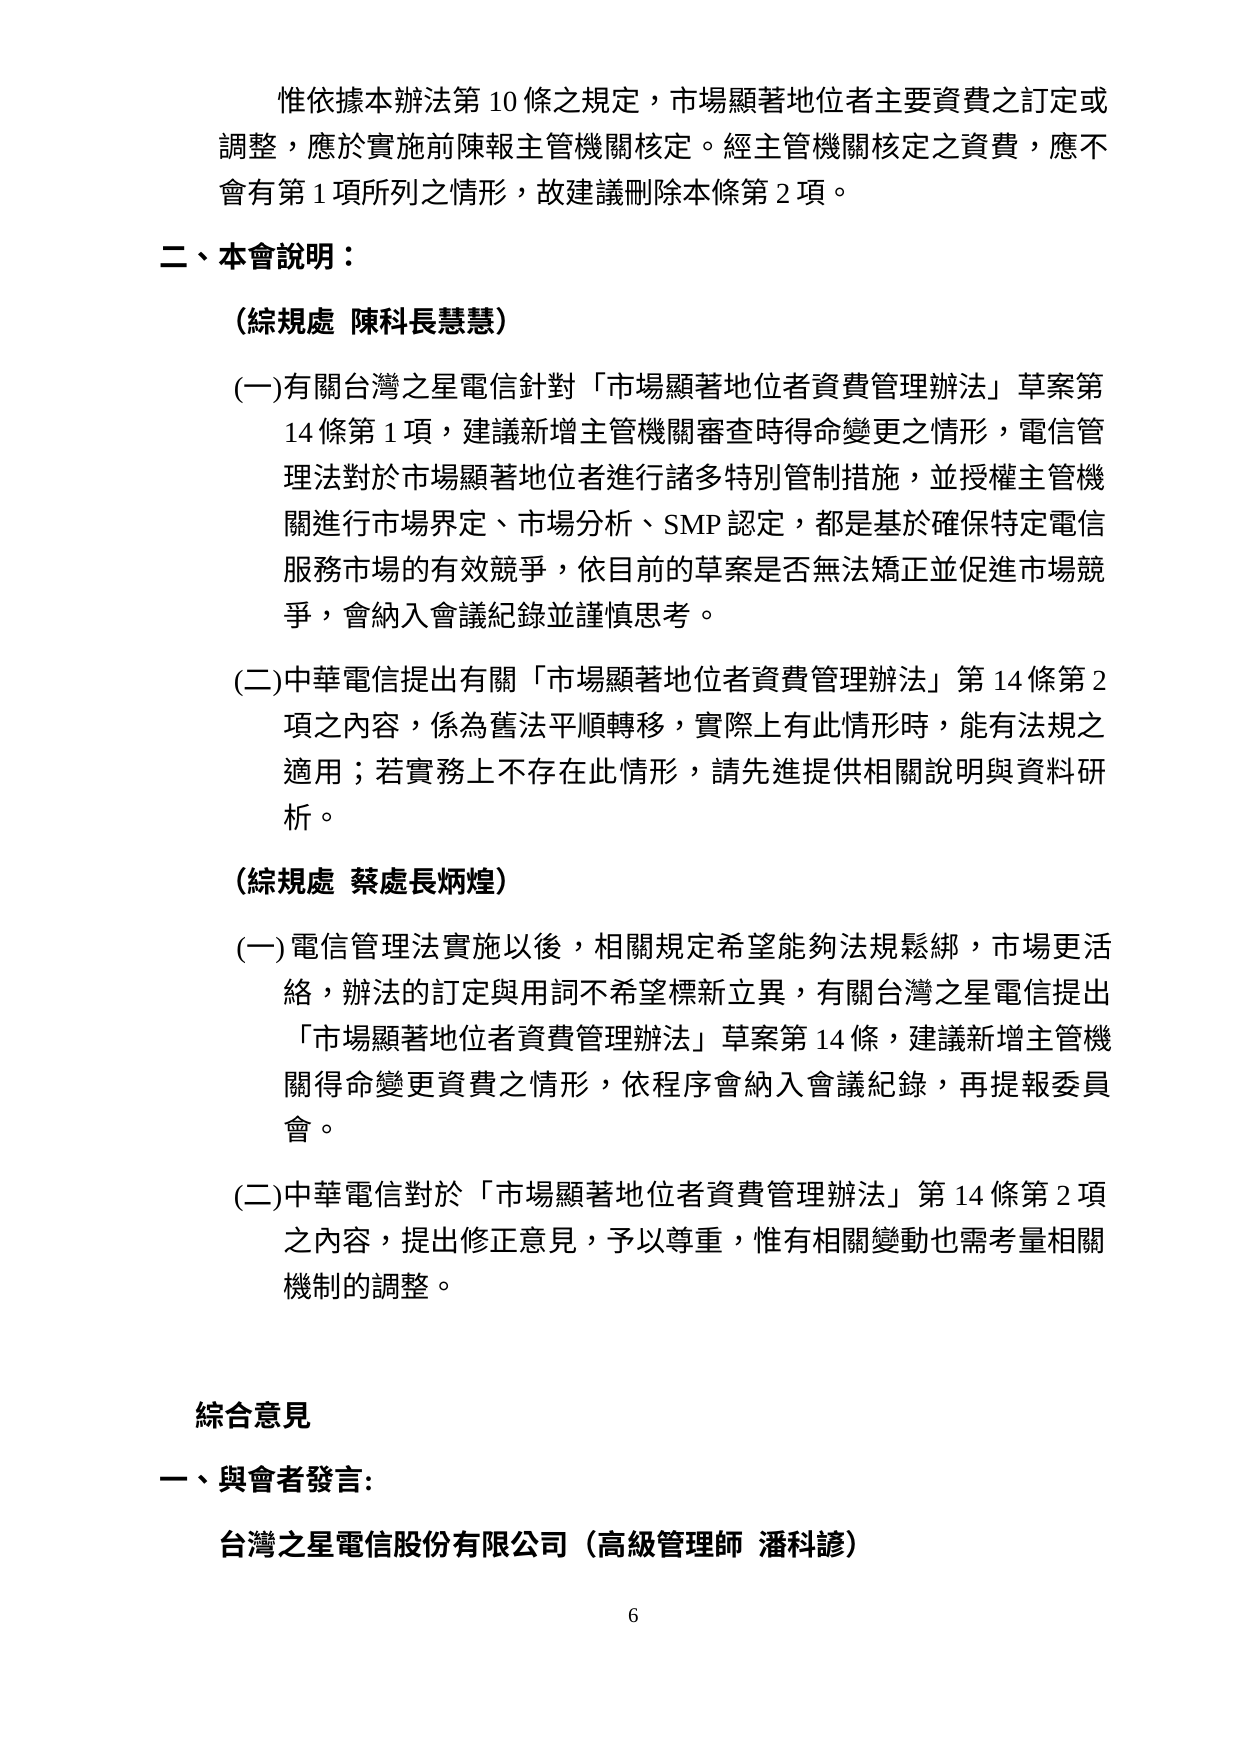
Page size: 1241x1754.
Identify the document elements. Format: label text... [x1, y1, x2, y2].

list 電信管理法實施以後，相關規定希望能夠法規鬆綁，市場更活絡，辦法的訂定與用詞不希望標新立異，有關台灣之星電信提出「市場顯著地位者資費管理辦法」草案第14條，建議新增主管機關得命變更資費之情形，依程序會納入會議紀錄，再提報委員會。 [236, 921, 1113, 1150]
text 綜合意見 [195, 1389, 1113, 1435]
text （綜規處 陳科長慧慧） [218, 296, 1110, 342]
text （綜規處 蔡處長炳煌） [218, 856, 1110, 902]
list 中華電信提出有關「市場顯著地位者資費管理辦法」第14條第2項之內容，係為舊法平順轉移，實際上有此情形時，能有法規之適用；若實務上不存在此情形，請先進提供相關說明與資料研析。 [233, 654, 1107, 837]
list 中華電信對於「市場顯著地位者資費管理辦法」第14條第2項之內容，提出修正意見，予以尊重，惟有相關變動也需考量相關機制的調整。 [233, 1169, 1107, 1306]
text 惟依據本辦法第10條之規定，市場顯著地位者主要資費之訂定或調整，應於實施前陳報主管機關核定。經主管機關核定之資費，應不會有第1項所列之情形，故建議刪除本條第2項。 [218, 75, 1110, 212]
list 本會說明： [159, 231, 1113, 277]
text 台灣之星電信股份有限公司（高級管理師 潘科諺） [218, 1519, 1110, 1564]
list 與會者發言: [159, 1454, 1113, 1500]
list 有關台灣之星電信針對「市場顯著地位者資費管理辦法」草案第14條第1項，建議新增主管機關審查時得命變更之情形，電信管理法對於市場顯著地位者進行諸多特別管制措施，並授權主管機關進行市場界定、市場分析、SMP認定，都是基於確保特定電信服務市場的有效競爭，依目前的草案是否無法矯正並促進市場競爭，會納入會議紀錄並謹慎思考。 [233, 360, 1107, 635]
